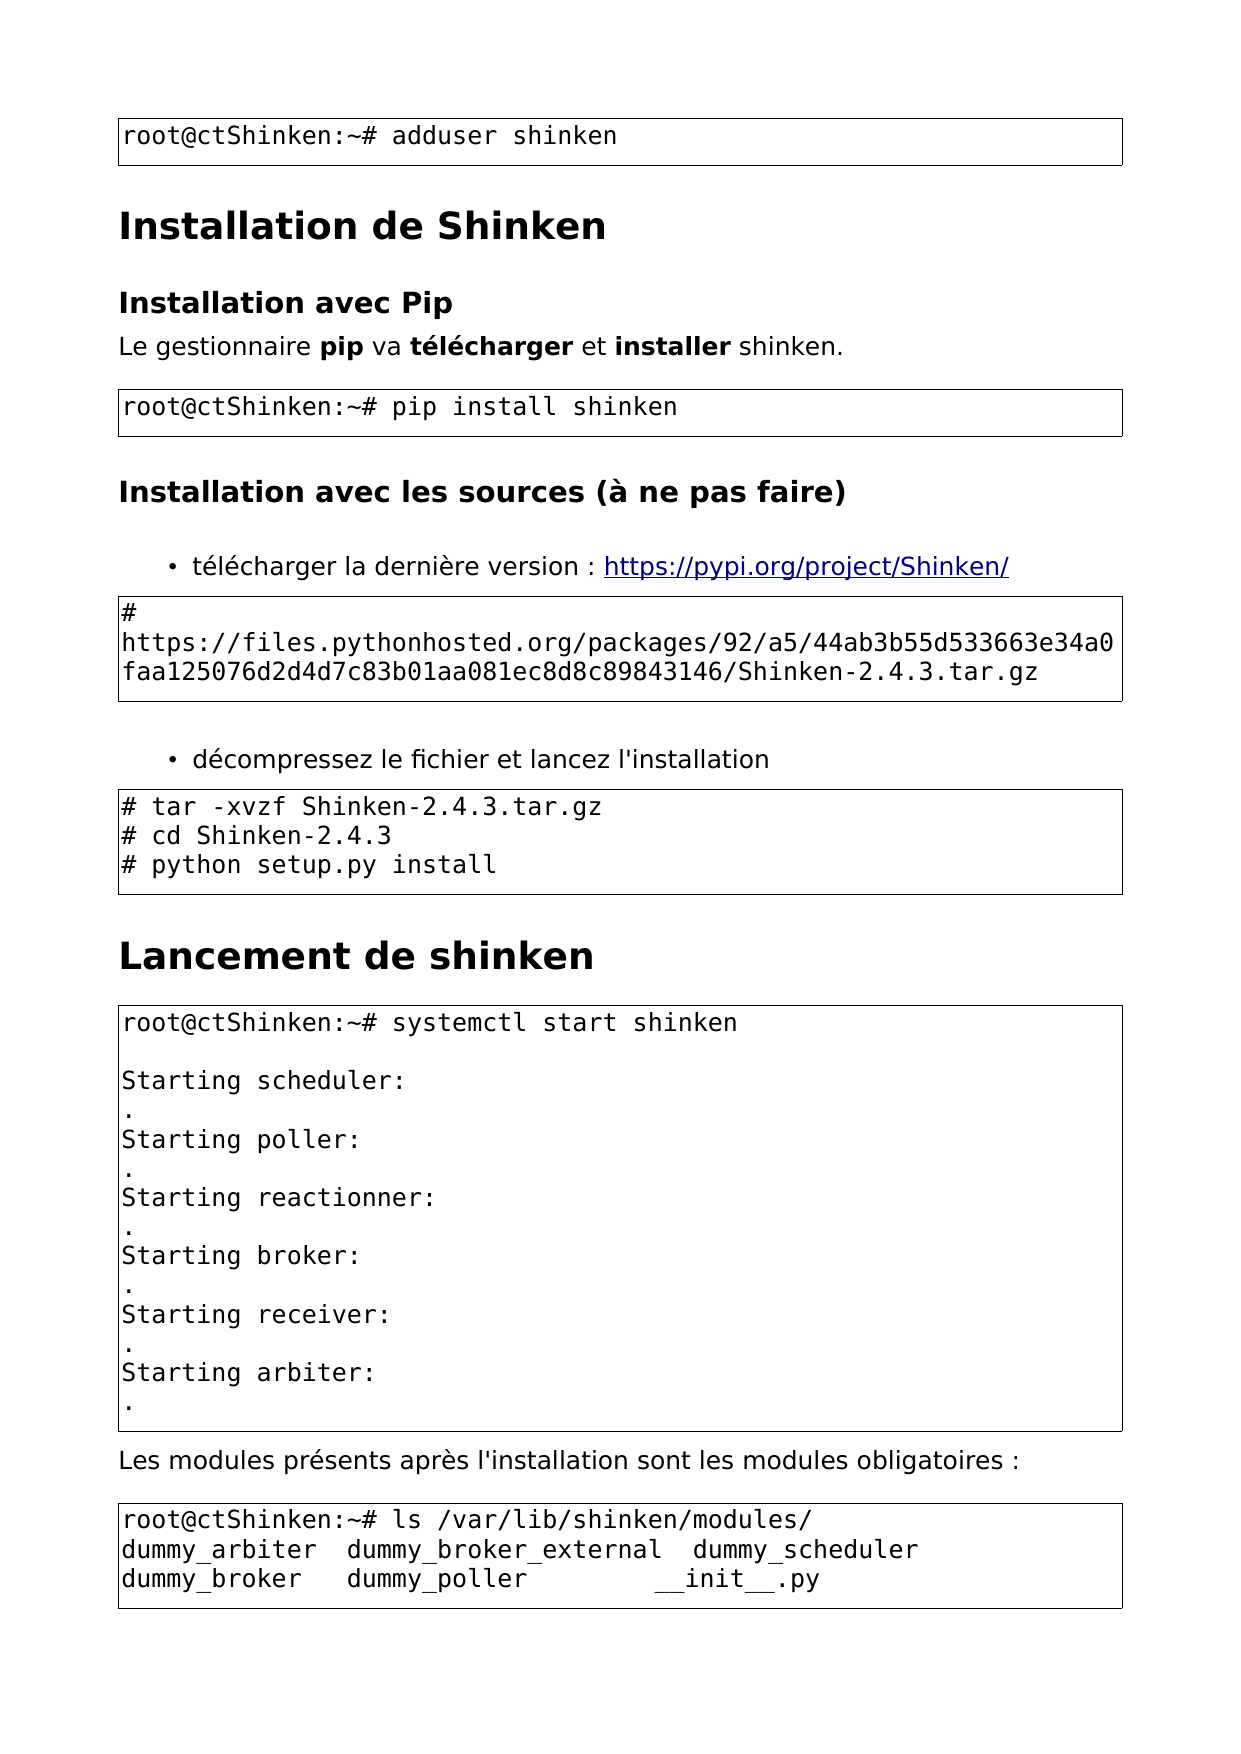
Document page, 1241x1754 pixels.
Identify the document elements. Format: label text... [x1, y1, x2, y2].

table_header root@ctShinken:~# systemctl start shinken Starting scheduler: . Starting poller: . Starting reactionner: . Starting broker: . Starting receiver: . Starting arbiter: . [119, 1006, 1122, 1431]
table_header root@ctShinken:~# ls /var/lib/shinken/modules/ dummy_arbiter dummy_broker_external dummy_scheduler dummy_broker dummy_poller __init__.py [119, 1504, 1122, 1608]
text Les modules présents après l'installation sont les modules obligatoires : [118, 1446, 1122, 1475]
table_header root@ctShinken:~# pip install shinken [119, 390, 1122, 436]
list décompressez le fichier et lancez l'installation [177, 745, 1122, 774]
subtitle Installation de Shinken [118, 205, 1122, 248]
subtitle Installation avec les sources (à ne pas faire) [118, 476, 1122, 510]
table_header # tar -xvzf Shinken-2.4.3.tar.gz # cd Shinken-2.4.3 # python setup.py install [119, 790, 1122, 894]
list télécharger la dernière version : https://pypi.org/project/Shinken/ [177, 552, 1122, 581]
table_header # https://files.pythonhosted.org/packages/92/a5/44ab3b55d533663e34a0faa125076d2d4d7c83b01aa081ec8d8c89843146/Shinken-2.4.3.tar.gz [119, 597, 1122, 701]
table_header root@ctShinken:~# adduser shinken [119, 119, 1122, 165]
subtitle Installation avec Pip [118, 286, 1122, 320]
subtitle Lancement de shinken [118, 934, 1122, 978]
text Le gestionnaire pip va télécharger et installer shinken. [118, 332, 1122, 362]
